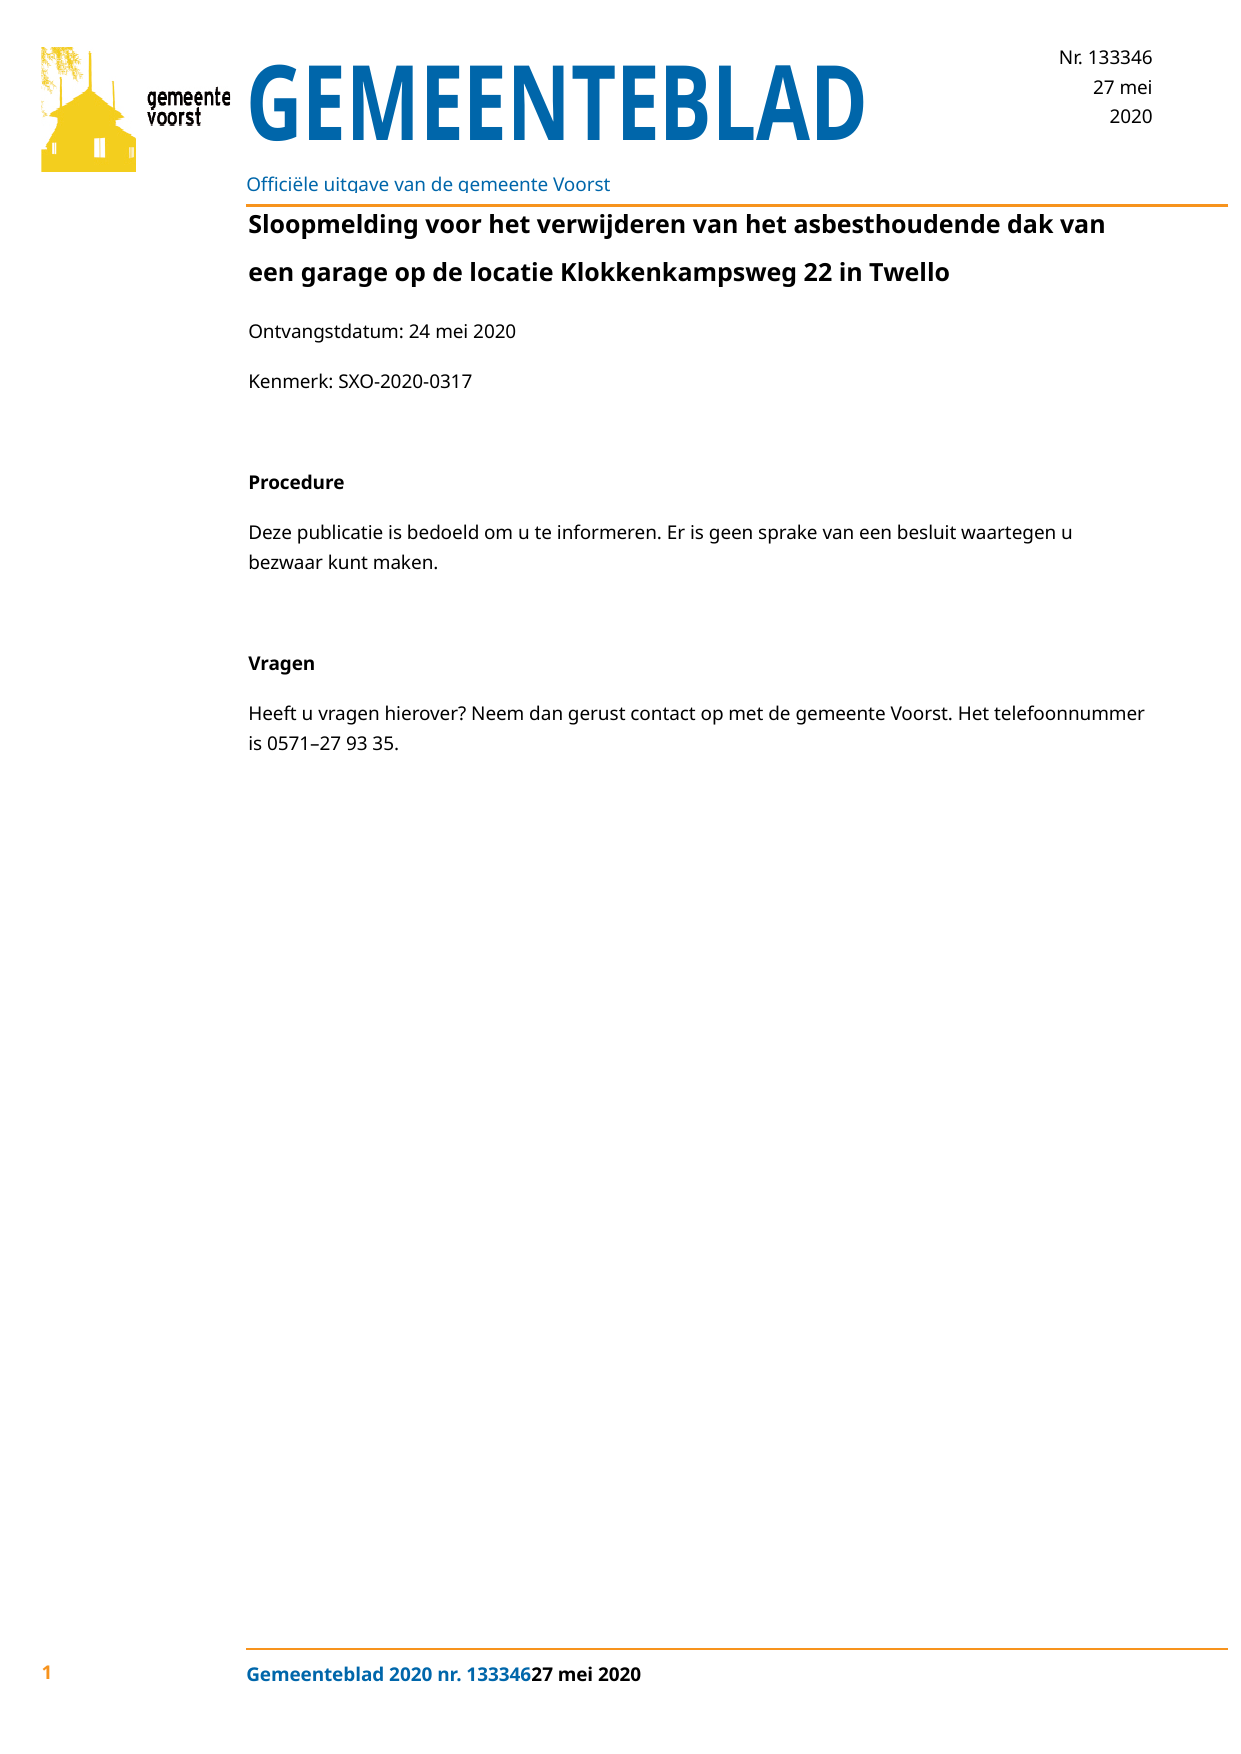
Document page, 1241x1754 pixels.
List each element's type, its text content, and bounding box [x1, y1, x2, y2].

text Deze publicatie is bedoeld om u te informeren. Er is geen sprake van een besluit waartegen u bezwaar kunt maken. [248, 519, 1152, 575]
text Heeft u vragen hierover? Neem dan gerust contact op met de gemeente Voorst. Het telefoonnummer is 0571–27 93 35. [248, 700, 1152, 756]
text Vragen [248, 650, 1152, 676]
text Procedure [248, 469, 1152, 495]
text Kenmerk: SXO-2020-0317 [248, 368, 1152, 394]
picture [41, 47, 231, 172]
text Ontvangstdatum: 24 mei 2020 [248, 318, 1152, 344]
text Sloopmelding voor het verwijderen van het asbesthoudende dak van een garage op de locatie Klokkenkampsweg 22 in Twello [248, 207, 1152, 288]
